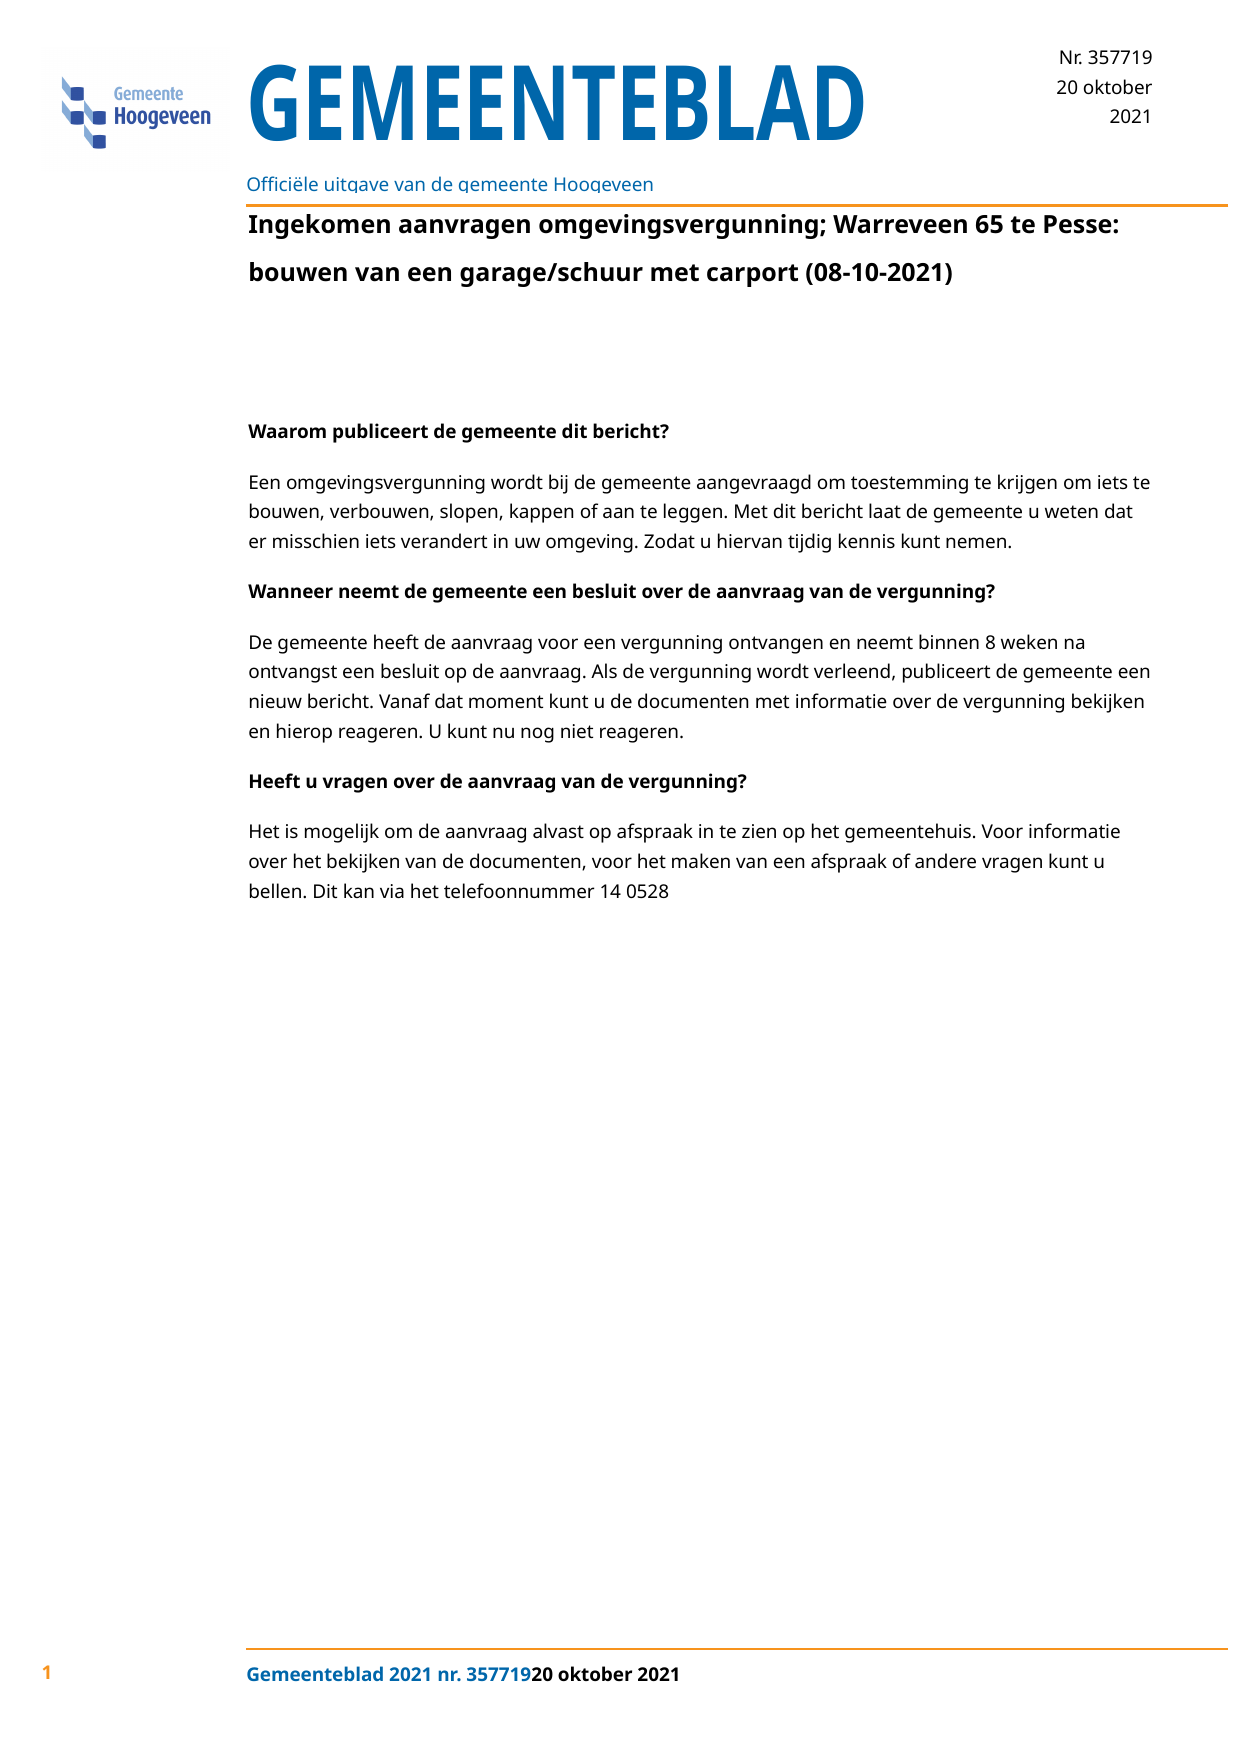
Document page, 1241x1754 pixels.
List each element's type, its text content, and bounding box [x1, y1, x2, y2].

text Ingekomen aanvragen omgevingsvergunning; Warreveen 65 te Pesse: bouwen van een garage/schuur met carport (08-10-2021) [248, 207, 1152, 288]
text De gemeente heeft de aanvraag voor een vergunning ontvangen en neemt binnen 8 weken na ontvangst een besluit op de aanvraag. Als de vergunning wordt verleend, publiceert de gemeente een nieuw bericht. Vanaf dat moment kunt u de documenten met informatie over de vergunning bekijken en hierop reageren. U kunt nu nog niet reageren. [248, 629, 1152, 744]
text Heeft u vragen over de aanvraag van de vergunning? [248, 768, 1152, 794]
text Wanneer neemt de gemeente een besluit over de aanvraag van de vergunning? [248, 579, 1152, 604]
text Een omgevingsvergunning wordt bij de gemeente aangevraagd om toestemming te krijgen om iets te bouwen, verbouwen, slopen, kappen of aan te leggen. Met dit bericht laat de gemeente u weten dat er misschien iets verandert in uw omgeving. Zodat u hiervan tijdig kennis kunt nemen. [248, 469, 1152, 554]
text Waarom publiceert de gemeente dit bericht? [248, 419, 1152, 444]
text Het is mogelijk om de aanvraag alvast op afspraak in te zien op het gemeentehuis. Voor informatie over het bekijken van de documenten, voor het maken van een afspraak of andere vragen kunt u bellen. Dit kan via het telefoonnummer 14 0528 [248, 819, 1152, 904]
picture [41, 47, 231, 172]
